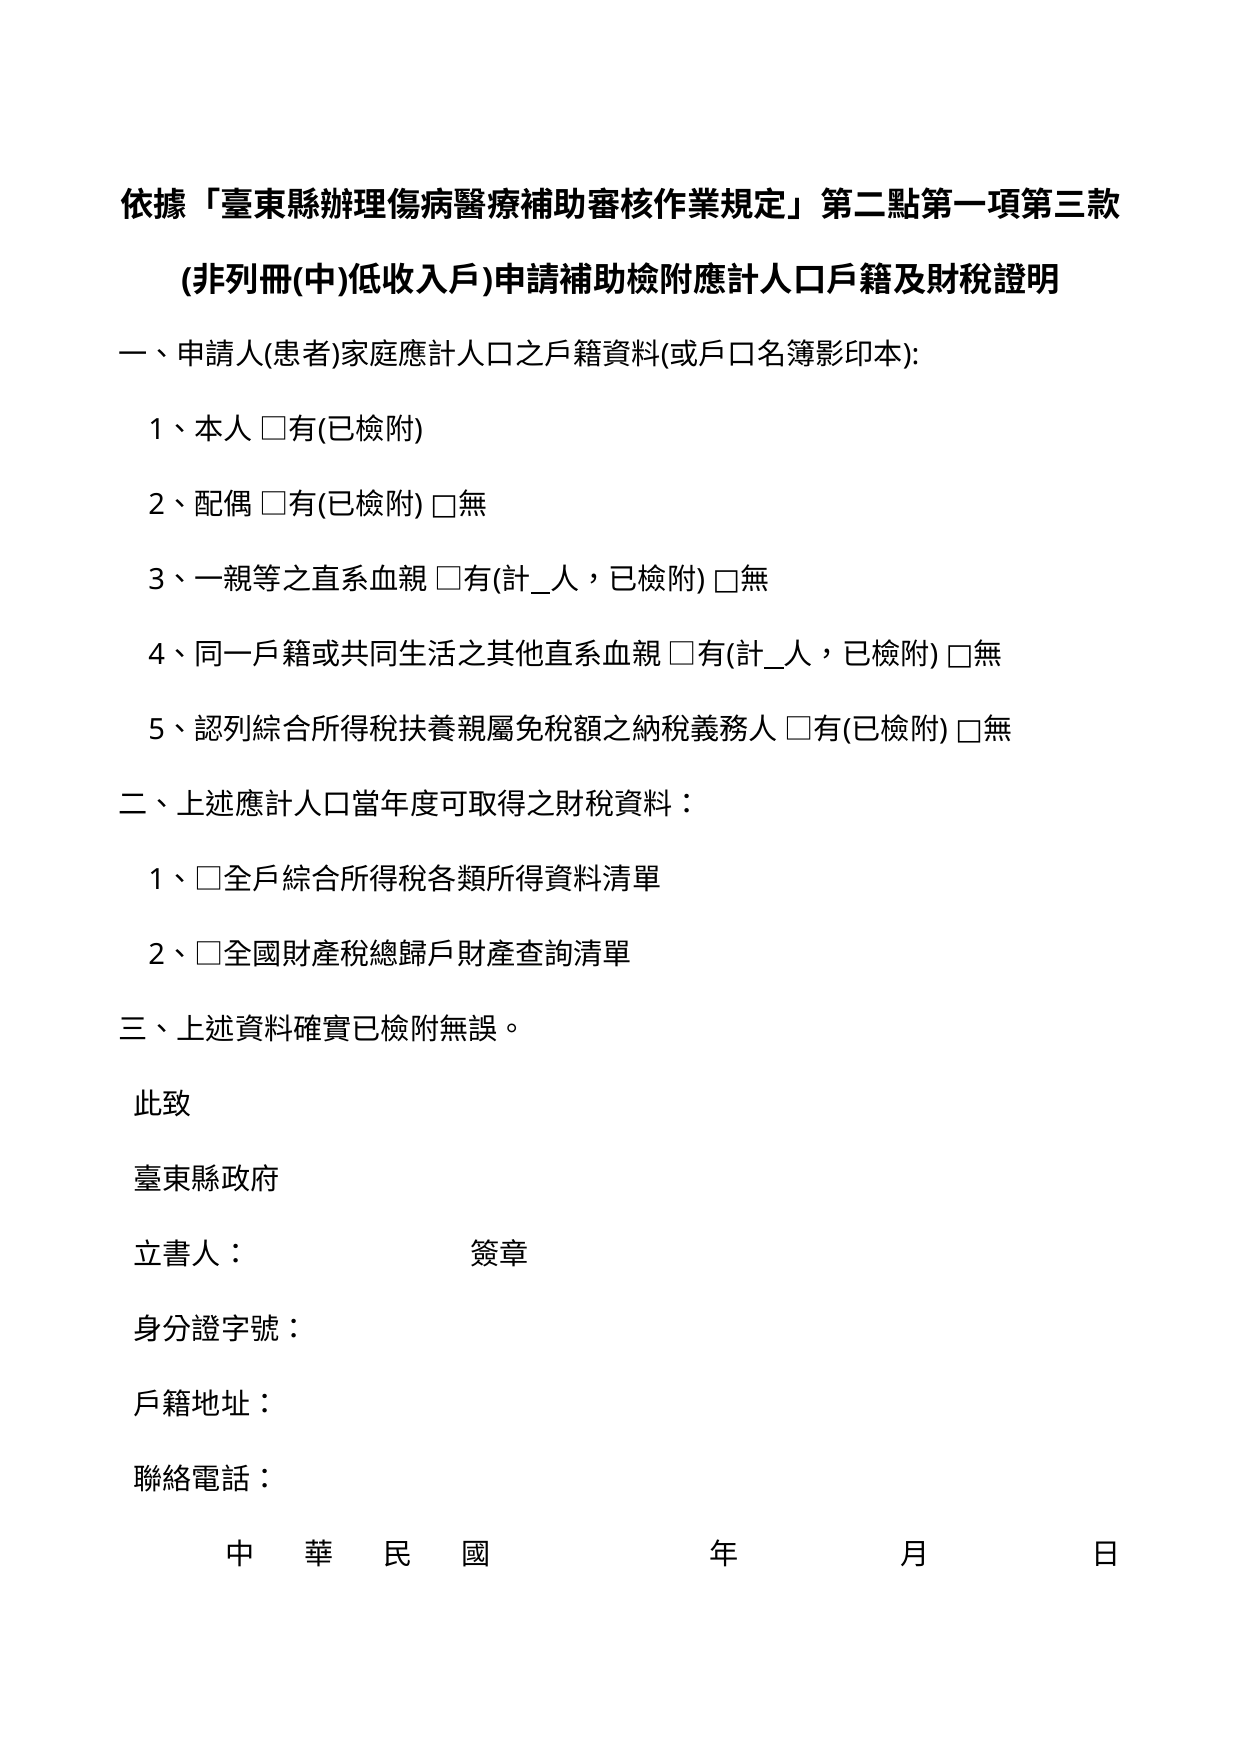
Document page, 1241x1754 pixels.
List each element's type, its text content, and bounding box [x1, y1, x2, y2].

text 中華民國 年 月 日 [118, 1514, 1122, 1589]
text 1、本人 □有(已檢附) [118, 389, 1122, 464]
text 立書人： 簽章 [118, 1214, 1122, 1289]
text 聯絡電話： [118, 1439, 1122, 1514]
text 三、上述資料確實已檢附無誤。 [118, 989, 1122, 1064]
text 5、認列綜合所得稅扶養親屬免稅額之納稅義務人 □有(已檢附) □無 [118, 689, 1122, 764]
text 二、上述應計人口當年度可取得之財稅資料： [118, 764, 1122, 839]
text 3、一親等之直系血親 □有(計 人，已檢附) □無 [118, 539, 1122, 614]
text 4、同一戶籍或共同生活之其他直系血親 □有(計 人，已檢附) □無 [118, 614, 1122, 689]
text 1、□全戶綜合所得稅各類所得資料清單 [118, 839, 1122, 914]
text 臺東縣政府 [118, 1139, 1122, 1214]
text 身分證字號： [118, 1289, 1122, 1364]
text 依據「臺東縣辦理傷病醫療補助審核作業規定」第二點第一項第三款(非列冊(中)低收入戶)申請補助檢附應計人口戶籍及財稅證明 [118, 164, 1122, 314]
text 2、配偶 □有(已檢附) □無 [118, 464, 1122, 539]
text 一、申請人(患者)家庭應計人口之戶籍資料(或戶口名簿影印本): [118, 314, 1122, 389]
text 2、□全國財產稅總歸戶財產查詢清單 [118, 914, 1122, 989]
text 戶籍地址： [118, 1364, 1122, 1439]
text 此致 [118, 1064, 1122, 1139]
